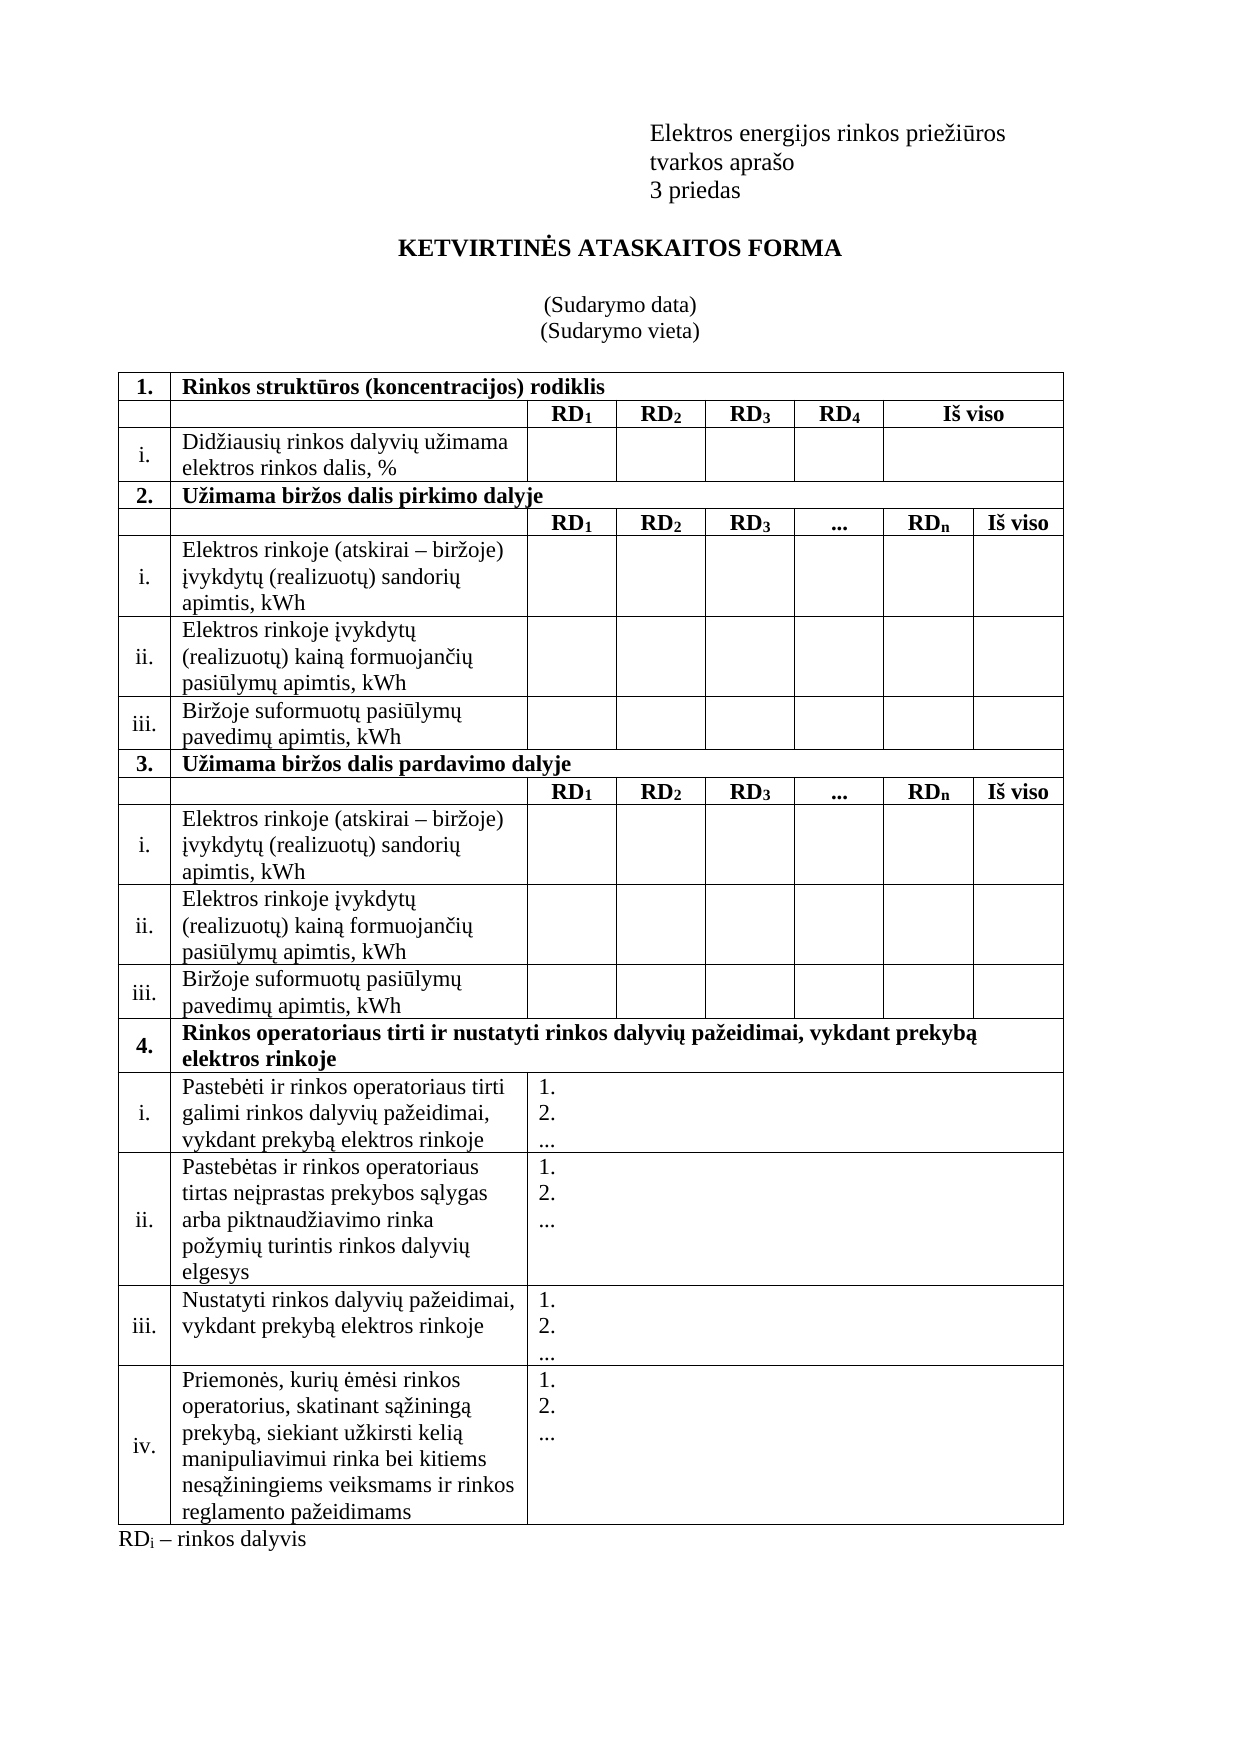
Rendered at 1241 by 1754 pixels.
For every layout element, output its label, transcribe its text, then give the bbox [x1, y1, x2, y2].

table_cell RD4 [795, 401, 883, 427]
table_cell RD3 [706, 401, 794, 427]
table_cell iii. [119, 1286, 170, 1365]
table_cell [795, 697, 883, 749]
table_cell [617, 697, 705, 749]
table_cell 3. [119, 750, 170, 777]
table_cell 1. 2. ... [528, 1153, 1063, 1285]
table_cell Elektros rinkoje (atskirai – biržoje) įvykdytų (realizuotų) sandorių apimtis, kWh [171, 805, 527, 884]
table_cell RD2 [617, 401, 705, 427]
table_cell [528, 885, 616, 964]
table_cell iii. [119, 965, 170, 1018]
table_cell [884, 965, 973, 1018]
table_cell 4. [119, 1019, 170, 1072]
table_cell [974, 805, 1063, 884]
table_cell [795, 965, 883, 1018]
table_cell Iš viso [974, 778, 1063, 804]
table_cell ii. [119, 885, 170, 964]
table_cell RD3 [706, 509, 794, 535]
table_cell 2. [119, 482, 170, 508]
table_cell RD1 [528, 401, 616, 427]
table_cell RD2 [617, 778, 705, 804]
table_cell ... [795, 778, 883, 804]
table_cell RD3 [706, 778, 794, 804]
table_cell 1. 2. ... [528, 1073, 1063, 1152]
table_cell [795, 428, 883, 481]
table_cell [706, 428, 794, 481]
table_cell Didžiausių rinkos dalyvių užimama elektros rinkos dalis, % [171, 428, 527, 481]
table_cell [119, 509, 170, 535]
table_cell [795, 536, 883, 616]
table_cell [528, 536, 616, 616]
table_cell 1. 2. ... [528, 1366, 1063, 1524]
table_cell [171, 509, 527, 535]
table_cell [528, 805, 616, 884]
table_cell [884, 805, 973, 884]
table_cell Užimama biržos dalis pardavimo dalyje [171, 750, 1063, 777]
table_cell [617, 885, 705, 964]
table_cell [706, 617, 794, 696]
table_cell Pastebėti ir rinkos operatoriaus tirti galimi rinkos dalyvių pažeidimai, vykdant prekybą elektros rinkoje [171, 1073, 527, 1152]
text RDi – rinkos dalyvis [118, 1525, 1122, 1551]
table_cell [974, 885, 1063, 964]
table_cell [617, 617, 705, 696]
table_cell [171, 778, 527, 804]
table_cell [884, 428, 1063, 481]
table_cell [795, 617, 883, 696]
table_cell RDn [884, 778, 973, 804]
table_cell [974, 965, 1063, 1018]
table_cell iii. [119, 697, 170, 749]
table_cell [528, 697, 616, 749]
table_cell Užimama biržos dalis pirkimo dalyje [171, 482, 1063, 508]
text (Sudarymo data) [118, 291, 1122, 317]
table_cell i. [119, 428, 170, 481]
table_cell [795, 805, 883, 884]
table_cell [974, 697, 1063, 749]
table_cell ii. [119, 617, 170, 696]
table_cell 1. 2. ... [528, 1286, 1063, 1365]
table_cell [884, 885, 973, 964]
table_cell [706, 697, 794, 749]
table_cell [617, 428, 705, 481]
table_cell [706, 885, 794, 964]
table_cell [706, 965, 794, 1018]
table_cell Rinkos operatoriaus tirti ir nustatyti rinkos dalyvių pažeidimai, vykdant prekybą elektros rinkoje [171, 1019, 1063, 1072]
table_cell Pastebėtas ir rinkos operatoriaus tirtas neįprastas prekybos sąlygas arba piktnaudžiavimo rinka požymių turintis rinkos dalyvių elgesys [171, 1153, 527, 1285]
table_cell i. [119, 1073, 170, 1152]
text Elektros energijos rinkos priežiūros [643, 118, 1122, 147]
table_cell Biržoje suformuotų pasiūlymų pavedimų apimtis, kWh [171, 697, 527, 749]
table_cell [617, 965, 705, 1018]
table_cell Elektros rinkoje (atskirai – biržoje) įvykdytų (realizuotų) sandorių apimtis, kWh [171, 536, 527, 616]
table_cell RD2 [617, 509, 705, 535]
table_cell i. [119, 536, 170, 616]
table_cell i. [119, 805, 170, 884]
table_cell [617, 805, 705, 884]
table_cell [795, 885, 883, 964]
table_cell [884, 697, 973, 749]
table_cell iv. [119, 1366, 170, 1524]
table_cell [528, 617, 616, 696]
text 3 priedas [118, 176, 1122, 204]
table_cell RD1 [528, 778, 616, 804]
table_cell ... [795, 509, 883, 535]
table_cell Elektros rinkoje įvykdytų (realizuotų) kainą formuojančių pasiūlymų apimtis, kWh [171, 885, 527, 964]
table_cell [528, 428, 616, 481]
table_cell [884, 617, 973, 696]
table_cell Iš viso [974, 509, 1063, 535]
table_cell [119, 778, 170, 804]
text (Sudarymo vieta) [118, 317, 1122, 343]
table_header Rinkos struktūros (koncentracijos) rodiklis [171, 373, 1063, 399]
table_cell [617, 536, 705, 616]
table_cell [706, 805, 794, 884]
table_cell RD1 [528, 509, 616, 535]
table_cell [171, 401, 527, 427]
table_cell [974, 617, 1063, 696]
table_cell [528, 965, 616, 1018]
table_cell [884, 536, 973, 616]
table_cell ii. [119, 1153, 170, 1285]
table_cell Iš viso [884, 401, 1063, 427]
table_cell Biržoje suformuotų pasiūlymų pavedimų apimtis, kWh [171, 965, 527, 1018]
table_cell Priemonės, kurių ėmėsi rinkos operatorius, skatinant sąžiningą prekybą, siekiant užkirsti kelią manipuliavimui rinka bei kitiems nesąžiningiems veiksmams ir rinkos reglamento pažeidimams [171, 1366, 527, 1524]
table_cell [706, 536, 794, 616]
table_cell Nustatyti rinkos dalyvių pažeidimai, vykdant prekybą elektros rinkoje [171, 1286, 527, 1365]
table_cell [974, 536, 1063, 616]
table_header 1. [119, 373, 170, 399]
table_cell [119, 401, 170, 427]
text tvarkos aprašo [118, 147, 1122, 176]
text KETVIRTINĖS ATASKAITOS FORMA [118, 233, 1122, 262]
table_cell Elektros rinkoje įvykdytų (realizuotų) kainą formuojančių pasiūlymų apimtis, kWh [171, 617, 527, 696]
table_cell RDn [884, 509, 973, 535]
